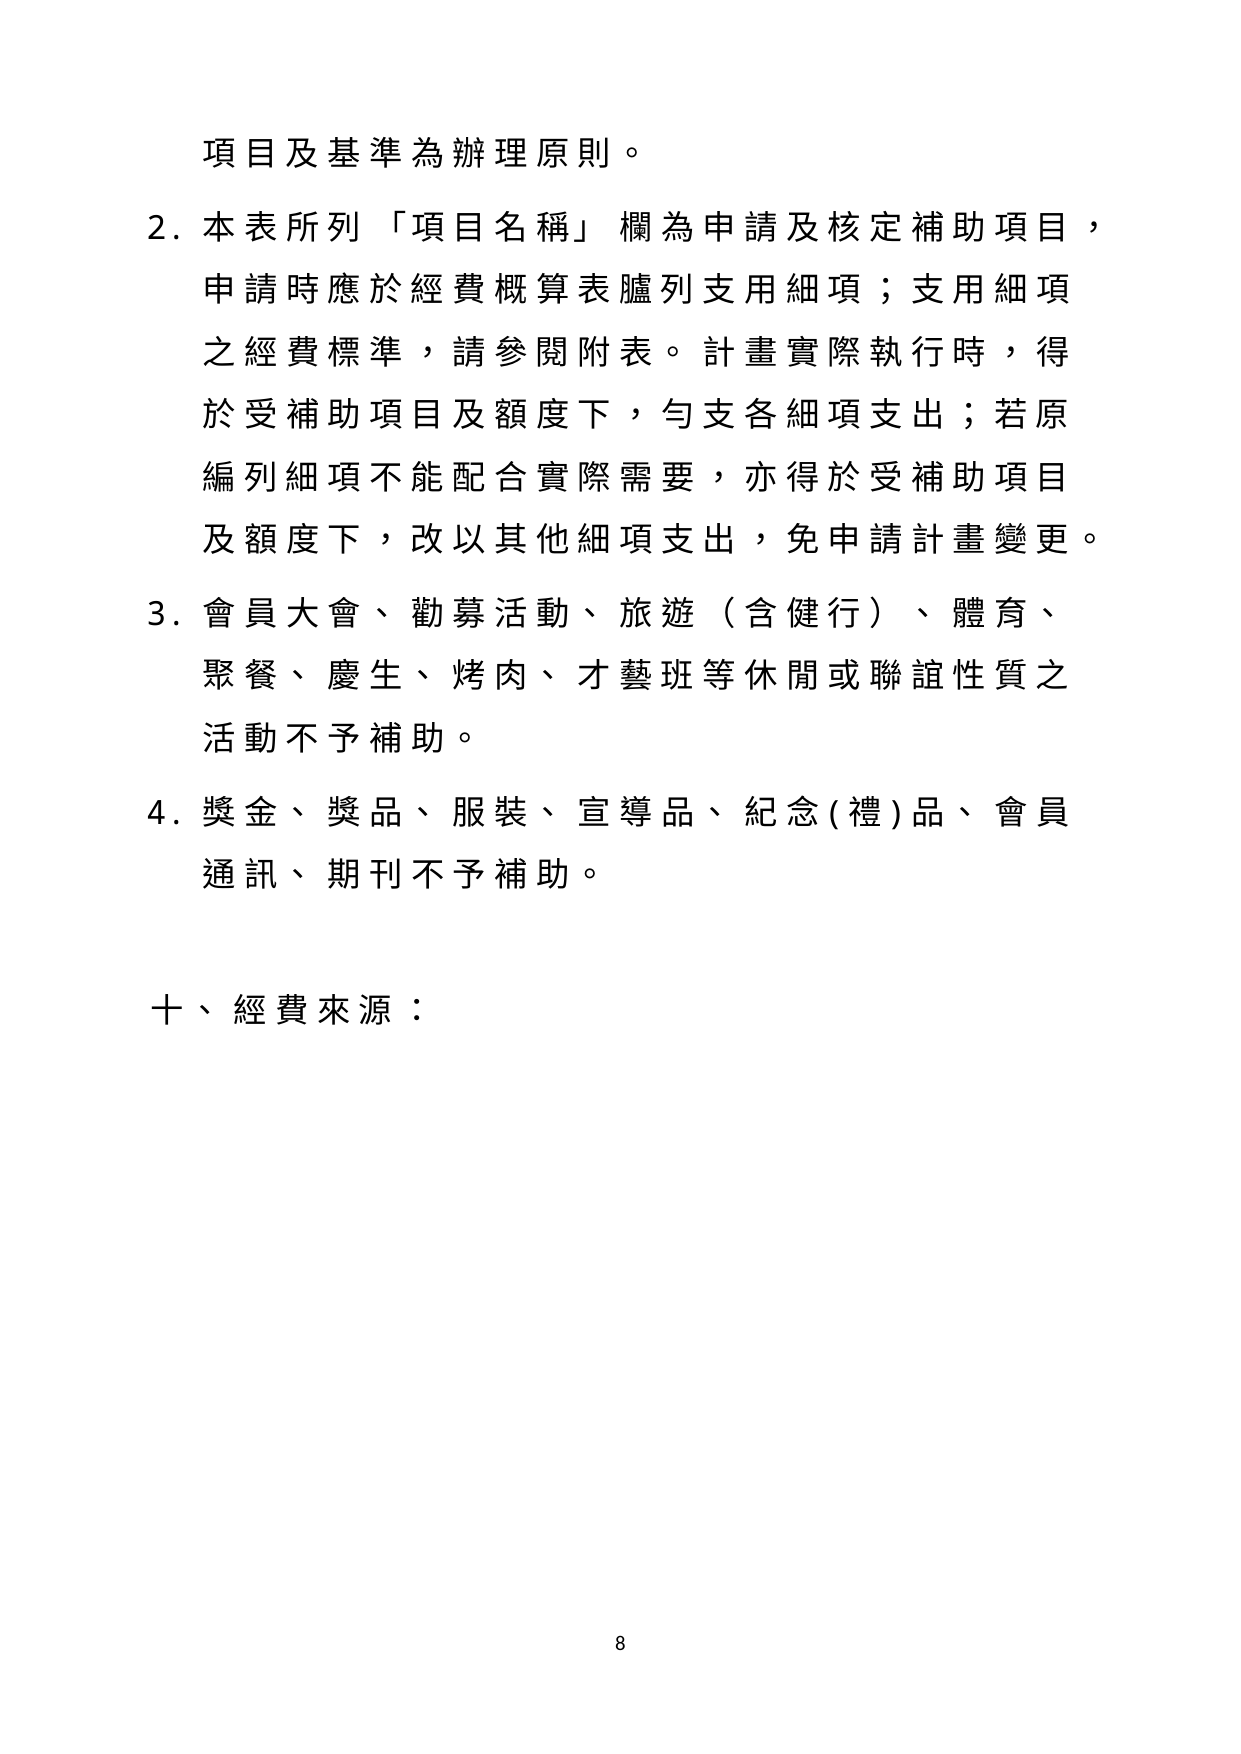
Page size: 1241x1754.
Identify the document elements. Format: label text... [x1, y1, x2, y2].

list 獎金、獎品、服裝、宣導品、紀念(禮)品、會員通訊、期刊不予補助。 [146, 768, 1094, 893]
text 十、經費來源： [146, 967, 1094, 1029]
list 項目及基準為辦理原則。 [146, 109, 1094, 172]
list 會員大會、勸募活動、旅遊（含健行）、體育、聚餐、慶生、烤肉、才藝班等休閒或聯誼性質之活動不予補助。 [146, 569, 1094, 757]
list 本表所列「項目名稱」欄為申請及核定補助項目，申請時應於經費概算表臚列支用細項；支用細項之經費標準，請參閱附表。計畫實際執行時，得於受補助項目及額度下，勻支各細項支出；若原編列細項不能配合實際需要，亦得於受補助項目及額度下，改以其他細項支出，免申請計畫變更。 [146, 183, 1094, 558]
